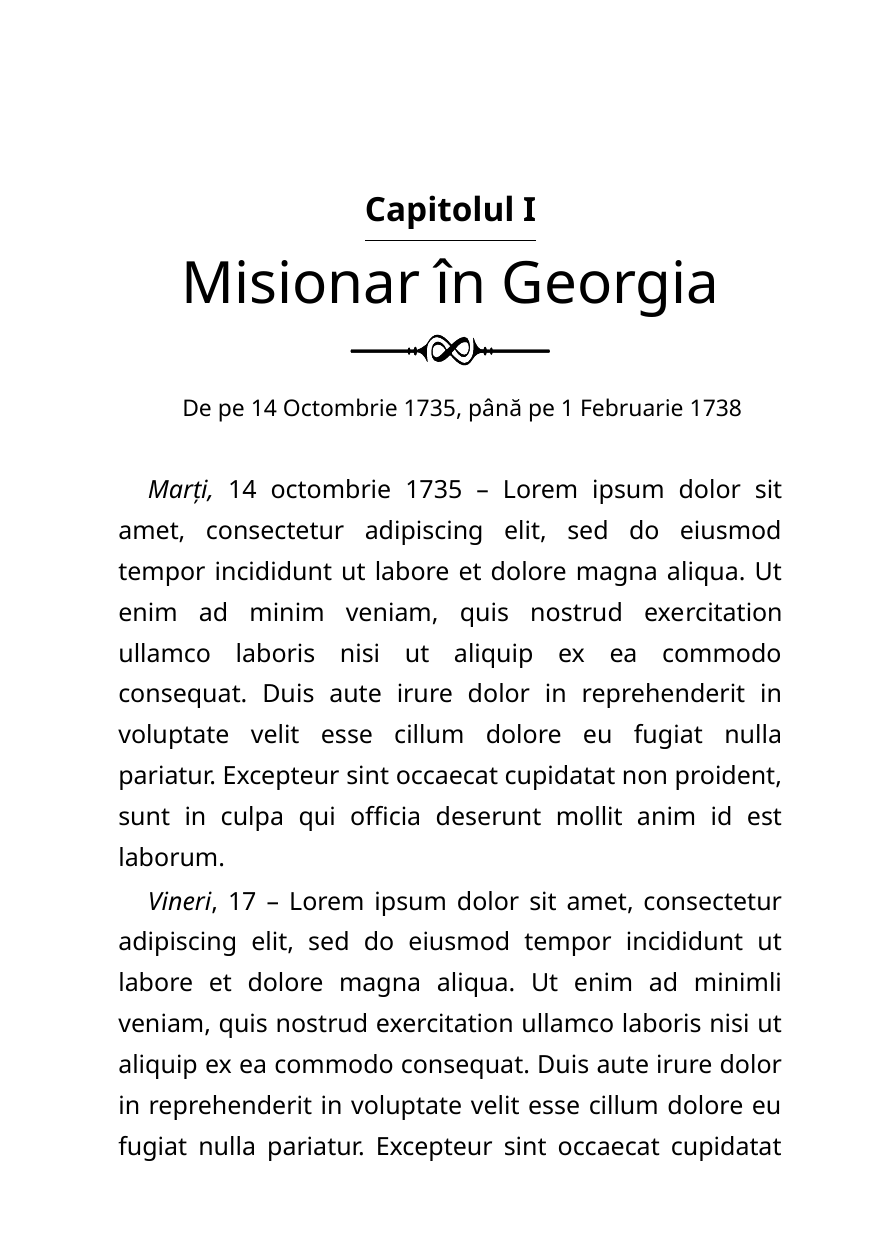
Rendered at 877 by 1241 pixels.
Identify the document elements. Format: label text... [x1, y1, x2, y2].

text Vineri, 17 – Lorem ipsum dolor sit amet, consectetur adipiscing elit, sed do eiusmod tempor incididunt ut labore et dolore magna aliqua. Ut enim ad minimli veniam, quis nostrud exercitation ullamco laboris nisi ut aliquip ex ea commodo consequat. Duis aute irure dolor in reprehenderit in voluptate velit esse cillum dolore eu fugiat nulla pariatur. Excepteur sint occaecat cupidatat [118, 883, 782, 1162]
title Misionar în Georgia [148, 159, 753, 323]
text Marți, 14 octombrie 1735 – Lorem ipsum dolor sit amet, consectetur adipiscing elit, sed do eiusmod tempor incididunt ut labore et dolore magna aliqua. Ut enim ad minim veniam, quis nostrud exercitation ullamco laboris nisi ut aliquip ex ea commodo consequat. Duis aute irure dolor in reprehenderit in voluptate velit esse cillum dolore eu fugiat nulla pariatur. Excepteur sint occaecat cupidatat non proident, sunt in culpa qui officia deserunt mollit anim id est laborum. [118, 472, 782, 873]
title De pe 14 Octombrie 1735, până pe 1 Februarie 1738 [118, 392, 782, 423]
